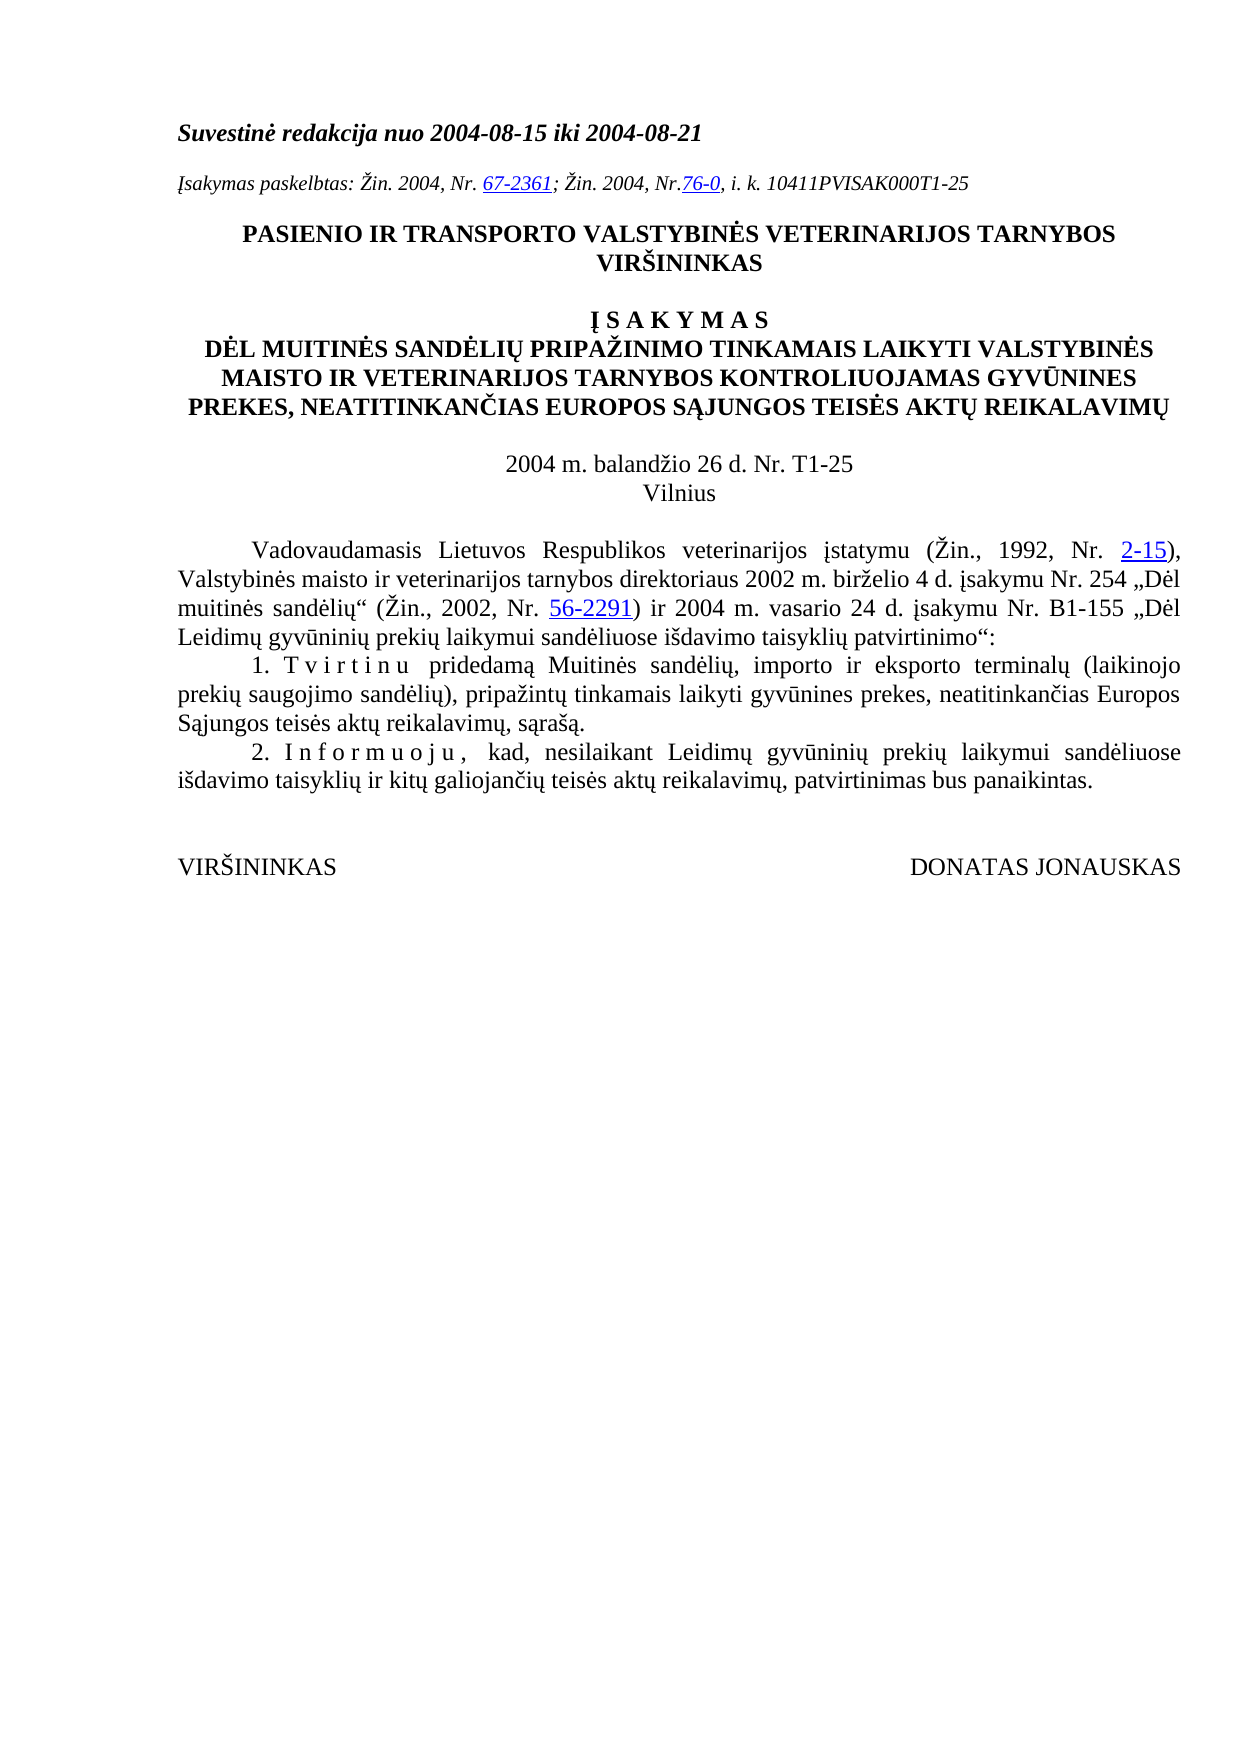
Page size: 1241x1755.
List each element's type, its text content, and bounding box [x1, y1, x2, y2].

text Įsakymas paskelbtas: Žin. 2004, Nr. 67-2361; Žin. 2004, Nr.76-0, i. k. 10411PVISAK000T1-25 [177, 171, 1181, 195]
text Į S A K Y M A S [177, 305, 1181, 334]
text DĖL MUITINĖS SANDĖLIŲ PRIPAŽINIMO TINKAMAIS LAIKYTI VALSTYBINĖS MAISTO IR VETERINARIJOS TARNYBOS KONTROLIUOJAMAS GYVŪNINES PREKES, NEATITINKANČIAS EUROPOS SĄJUNGOS TEISĖS AKTŲ REIKALAVIMŲ [177, 334, 1181, 420]
text 1. Tvirtinu pridedamą Muitinės sandėlių, importo ir eksporto terminalų (laikinojo prekių saugojimo sandėlių), pripažintų tinkamais laikyti gyvūnines prekes, neatitinkančias Europos Sąjungos teisės aktų reikalavimų, sąrašą. [177, 650, 1181, 737]
text Vadovaudamasis Lietuvos Respublikos veterinarijos įstatymu (Žin., 1992, Nr. 2-15), Valstybinės maisto ir veterinarijos tarnybos direktoriaus 2002 m. birželio 4 d. įsakymu Nr. 254 „Dėl muitinės sandėlių“ (Žin., 2002, Nr. 56-2291) ir 2004 m. vasario 24 d. įsakymu Nr. B1-155 „Dėl Leidimų gyvūninių prekių laikymui sandėliuose išdavimo taisyklių patvirtinimo“: [177, 535, 1181, 650]
text VIRŠININKAS DONATAS JONAUSKAS [177, 852, 1181, 880]
text Suvestinė redakcija nuo 2004-08-15 iki 2004-08-21 [177, 118, 1181, 147]
text PASIENIO IR TRANSPORTO VALSTYBINĖS VETERINARIJOS TARNYBOS VIRŠININKAS [177, 219, 1181, 277]
text Vilnius [177, 478, 1181, 507]
text 2004 m. balandžio 26 d. Nr. T1-25 [177, 449, 1181, 478]
text 2. Informuoju, kad, nesilaikant Leidimų gyvūninių prekių laikymui sandėliuose išdavimo taisyklių ir kitų galiojančių teisės aktų reikalavimų, patvirtinimas bus panaikintas. [177, 737, 1181, 794]
